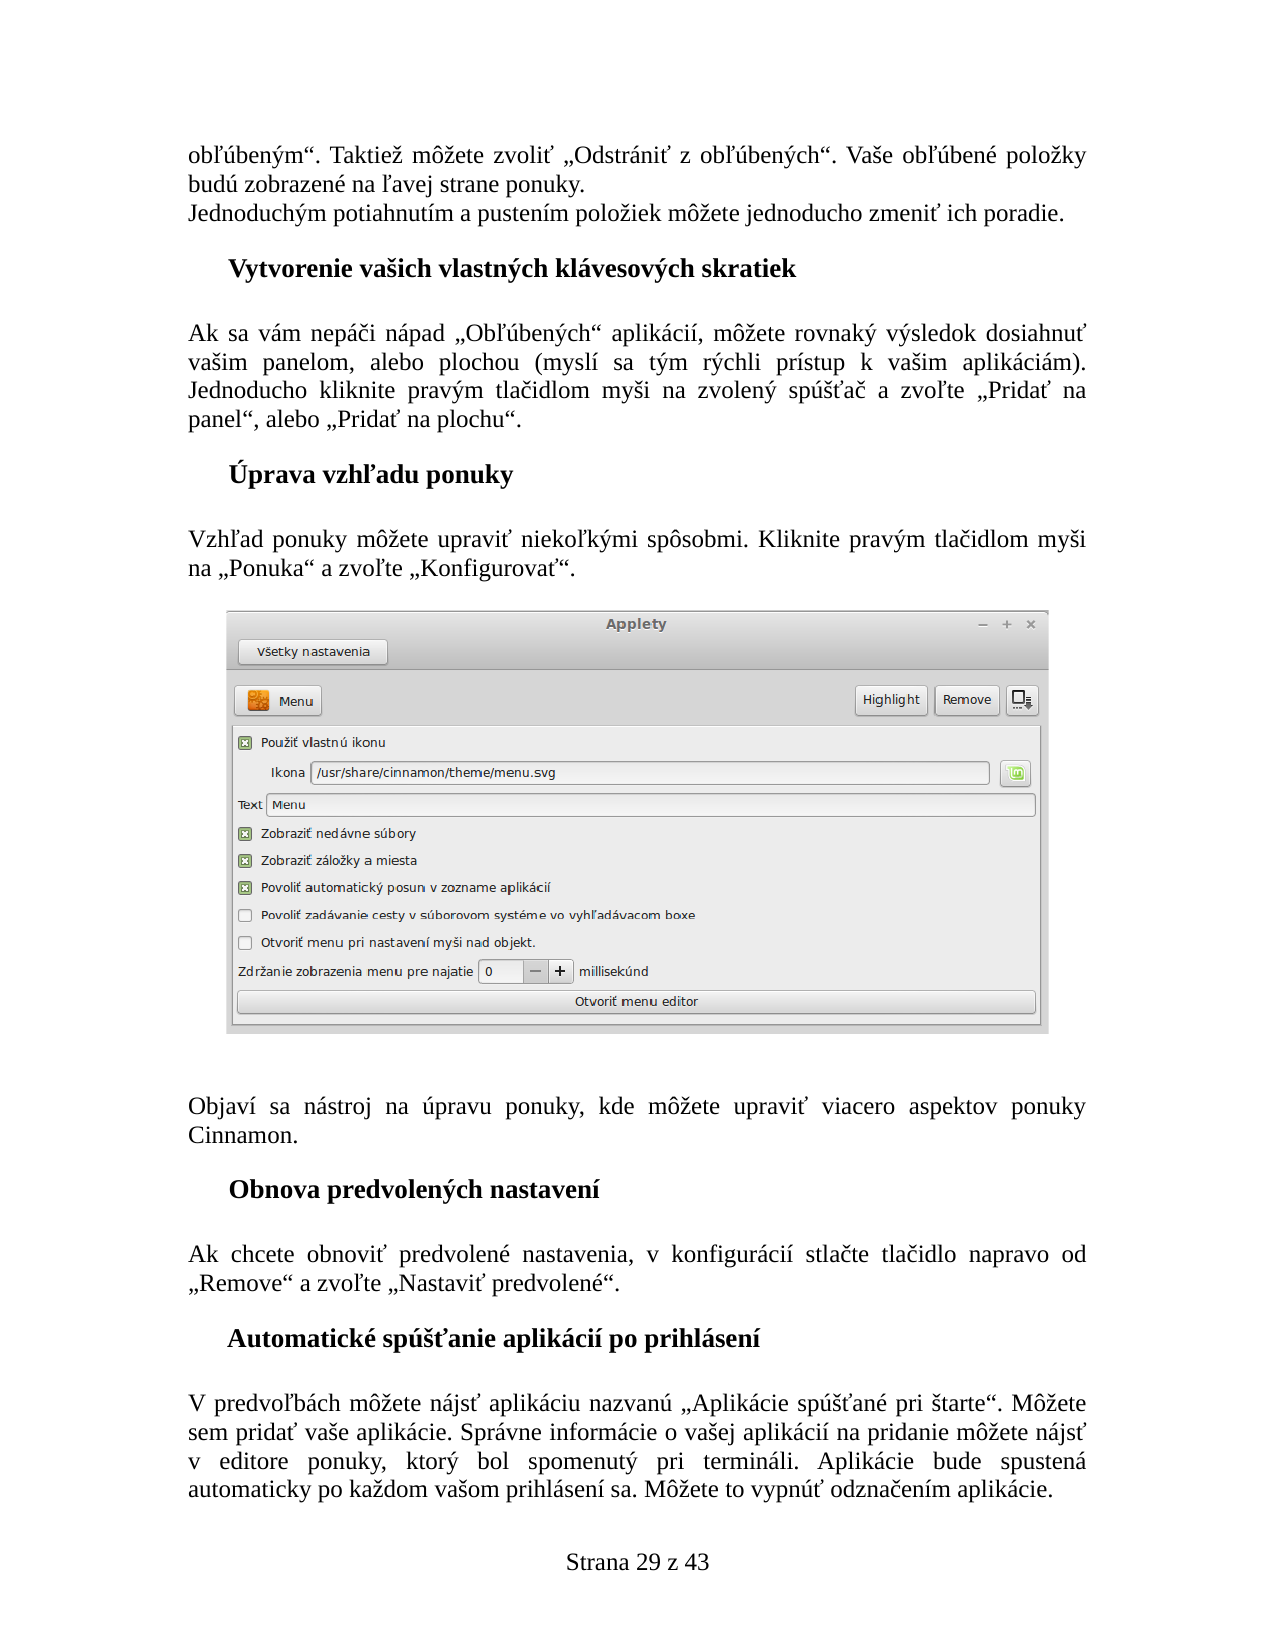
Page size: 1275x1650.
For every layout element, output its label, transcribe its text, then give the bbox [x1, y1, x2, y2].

subtitle Vytvorenie vašich vlastných klávesových skratiek [188, 252, 1087, 283]
text Objaví sa nástroj na úpravu ponuky, kde môžete upraviť viacero aspektov ponuky Cinnamon. [188, 1091, 1087, 1148]
text Ak chcete obnoviť predvolené nastavenia, v konfigurácií stlačte tlačidlo napravo od „Remove“ a zvoľte „Nastaviť predvolené“. [188, 1239, 1087, 1297]
subtitle Obnova predvolených nastavení [188, 1173, 1087, 1204]
subtitle Automatické spúšťanie aplikácií po prihlásení [188, 1322, 1087, 1353]
picture [226, 610, 1049, 1034]
text obľúbeným“. Taktiež môžete zvoliť „Odstrániť z obľúbených“. Vaše obľúbené položky budú zobrazené na ľavej strane ponuky. [188, 141, 1087, 198]
text Ak sa vám nepáči nápad „Obľúbených“ aplikácií, môžete rovnaký výsledok dosiahnuť vašim panelom, alebo plochou (myslí sa tým rýchli prístup k vašim aplikáciám). Jednoducho kliknite pravým tlačidlom myši na zvolený spúšťač a zvoľte „Pridať na panel“, alebo „Pridať na plochu“. [188, 318, 1087, 433]
text Jednoduchým potiahnutím a pustením položiek môžete jednoducho zmeniť ich poradie. [188, 198, 1087, 227]
text Vzhľad ponuky môžete upraviť niekoľkými spôsobmi. Kliknite pravým tlačidlom myši na „Ponuka“ a zvoľte „Konfigurovať“. [188, 524, 1087, 582]
text V predvoľbách môžete nájsť aplikáciu nazvanú „Aplikácie spúšťané pri štarte“. Môžete sem pridať vaše aplikácie. Správne informácie o vašej aplikácií na pridanie môžete nájsť v editore ponuky, ktorý bol spomenutý pri termináli. Aplikácie bude spustená automaticky po každom vašom prihlásení sa. Môžete to vypnúť odznačením aplikácie. [188, 1388, 1087, 1503]
subtitle Úprava vzhľadu ponuky [188, 458, 1087, 489]
